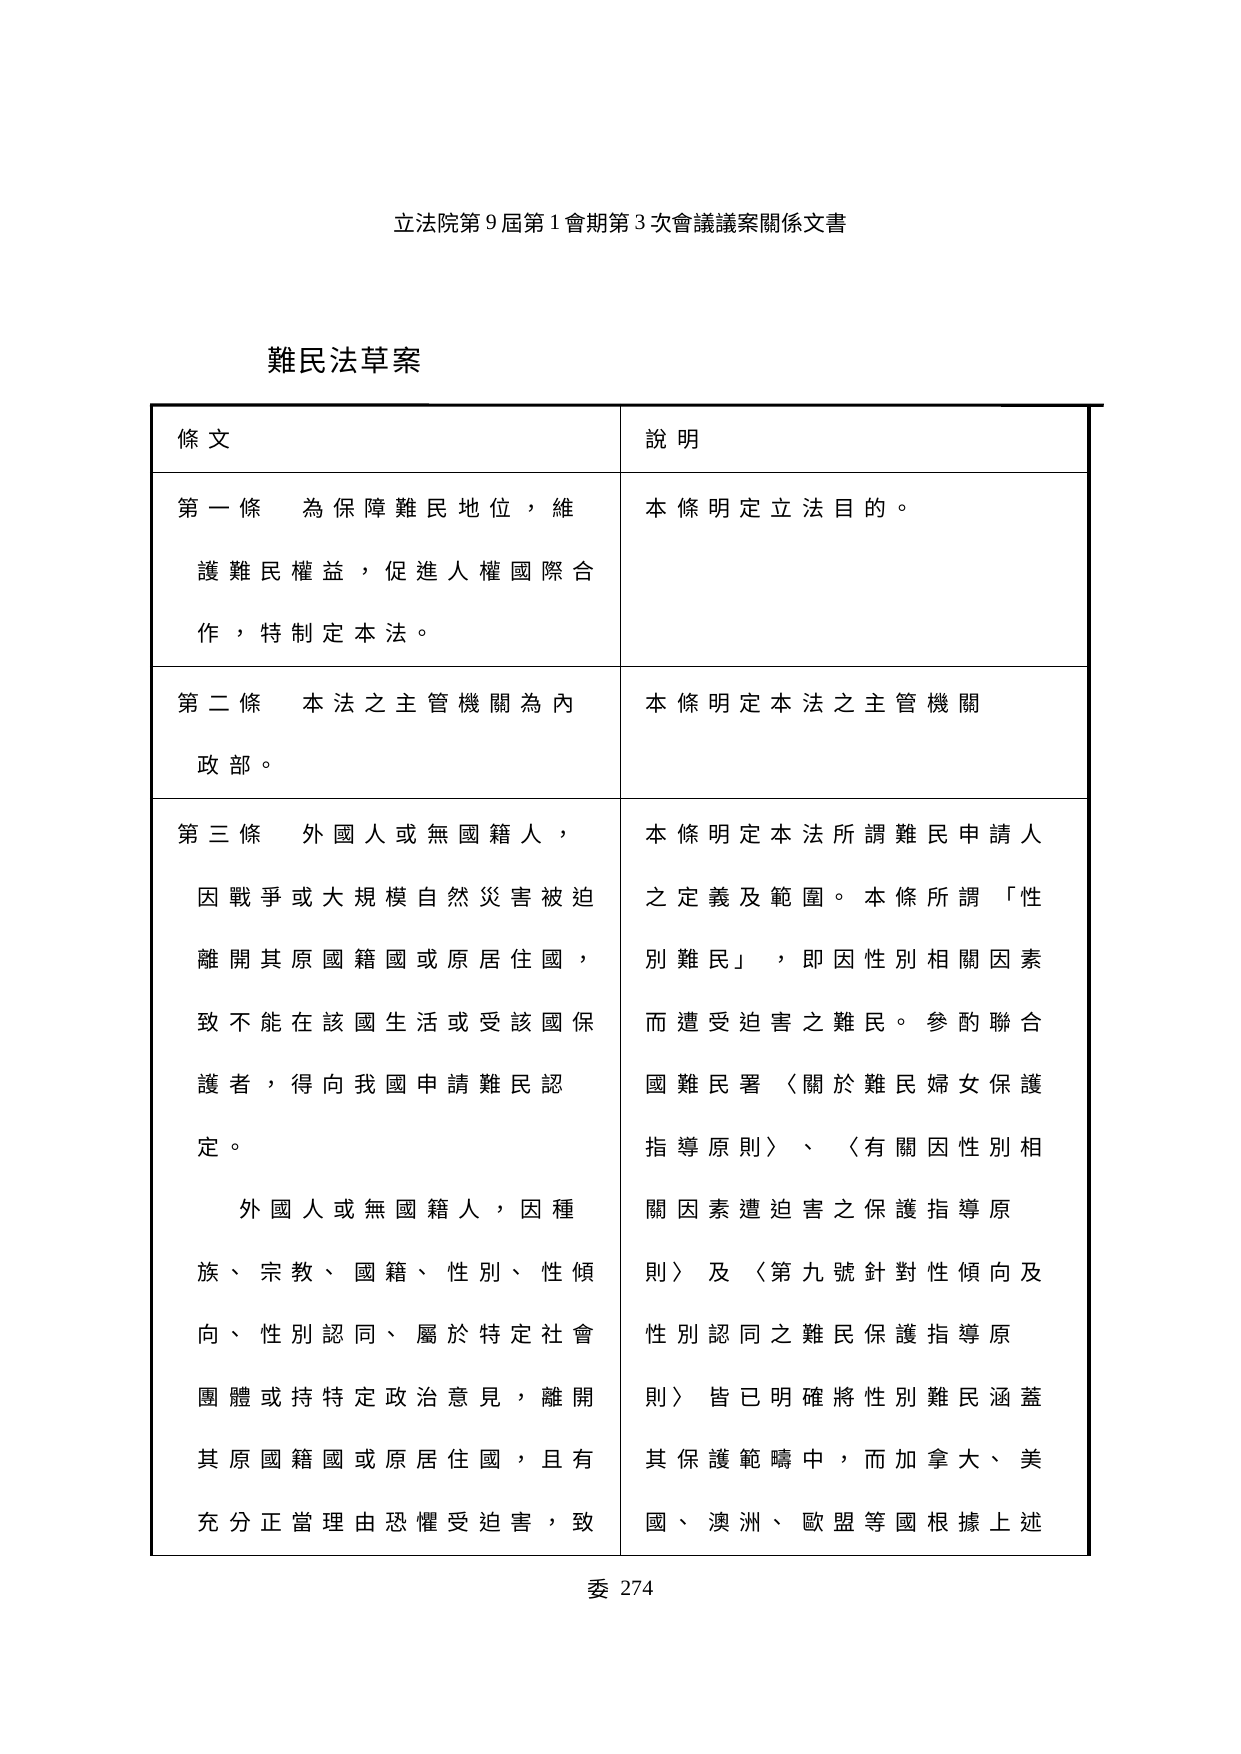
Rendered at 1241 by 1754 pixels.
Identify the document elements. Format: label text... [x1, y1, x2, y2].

table_cell 第二條 本法之主管機關為內政部。 [153, 667, 620, 798]
table_cell 本條明定本法所謂難民申請人之定義及範圍。本條所謂「性別難民」，即因性別相關因素而遭受迫害之難民。參酌聯合國難民署〈關於難民婦女保護指導原則〉、〈有關因性別相關因素遭迫害之保護指導原則〉及〈第九號針對性傾向及性別認同之難民保護指導原則〉皆已明確將性別難民涵蓋其保護範疇中，而加拿大、美國、澳洲、歐盟等國根據上述 [621, 799, 1087, 1555]
table_cell 第三條 外國人或無國籍人，因戰爭或大規模自然災害被迫離開其原國籍國或原居住國，致不能在該國生活或受該國保護者，得向我國申請難民認定。 外國人或無國籍人，因種族、宗教、國籍、性別、性傾向、性別認同、屬於特定社會團體或持特定政治意見，離開其原國籍國或原居住國，且有充分正當理由恐懼受迫害，致 [153, 799, 620, 1555]
table_cell 本條明定本法之主管機關 [621, 667, 1087, 798]
table_cell 條文 [153, 407, 620, 472]
table_cell 第一條 為保障難民地位，維護難民權益，促進人權國際合作，特制定本法。 [153, 473, 620, 666]
table_cell 本條明定立法目的。 [621, 473, 1087, 666]
table_cell 說明 [621, 407, 1087, 472]
table_header 難民法草案 [151, 313, 1089, 403]
